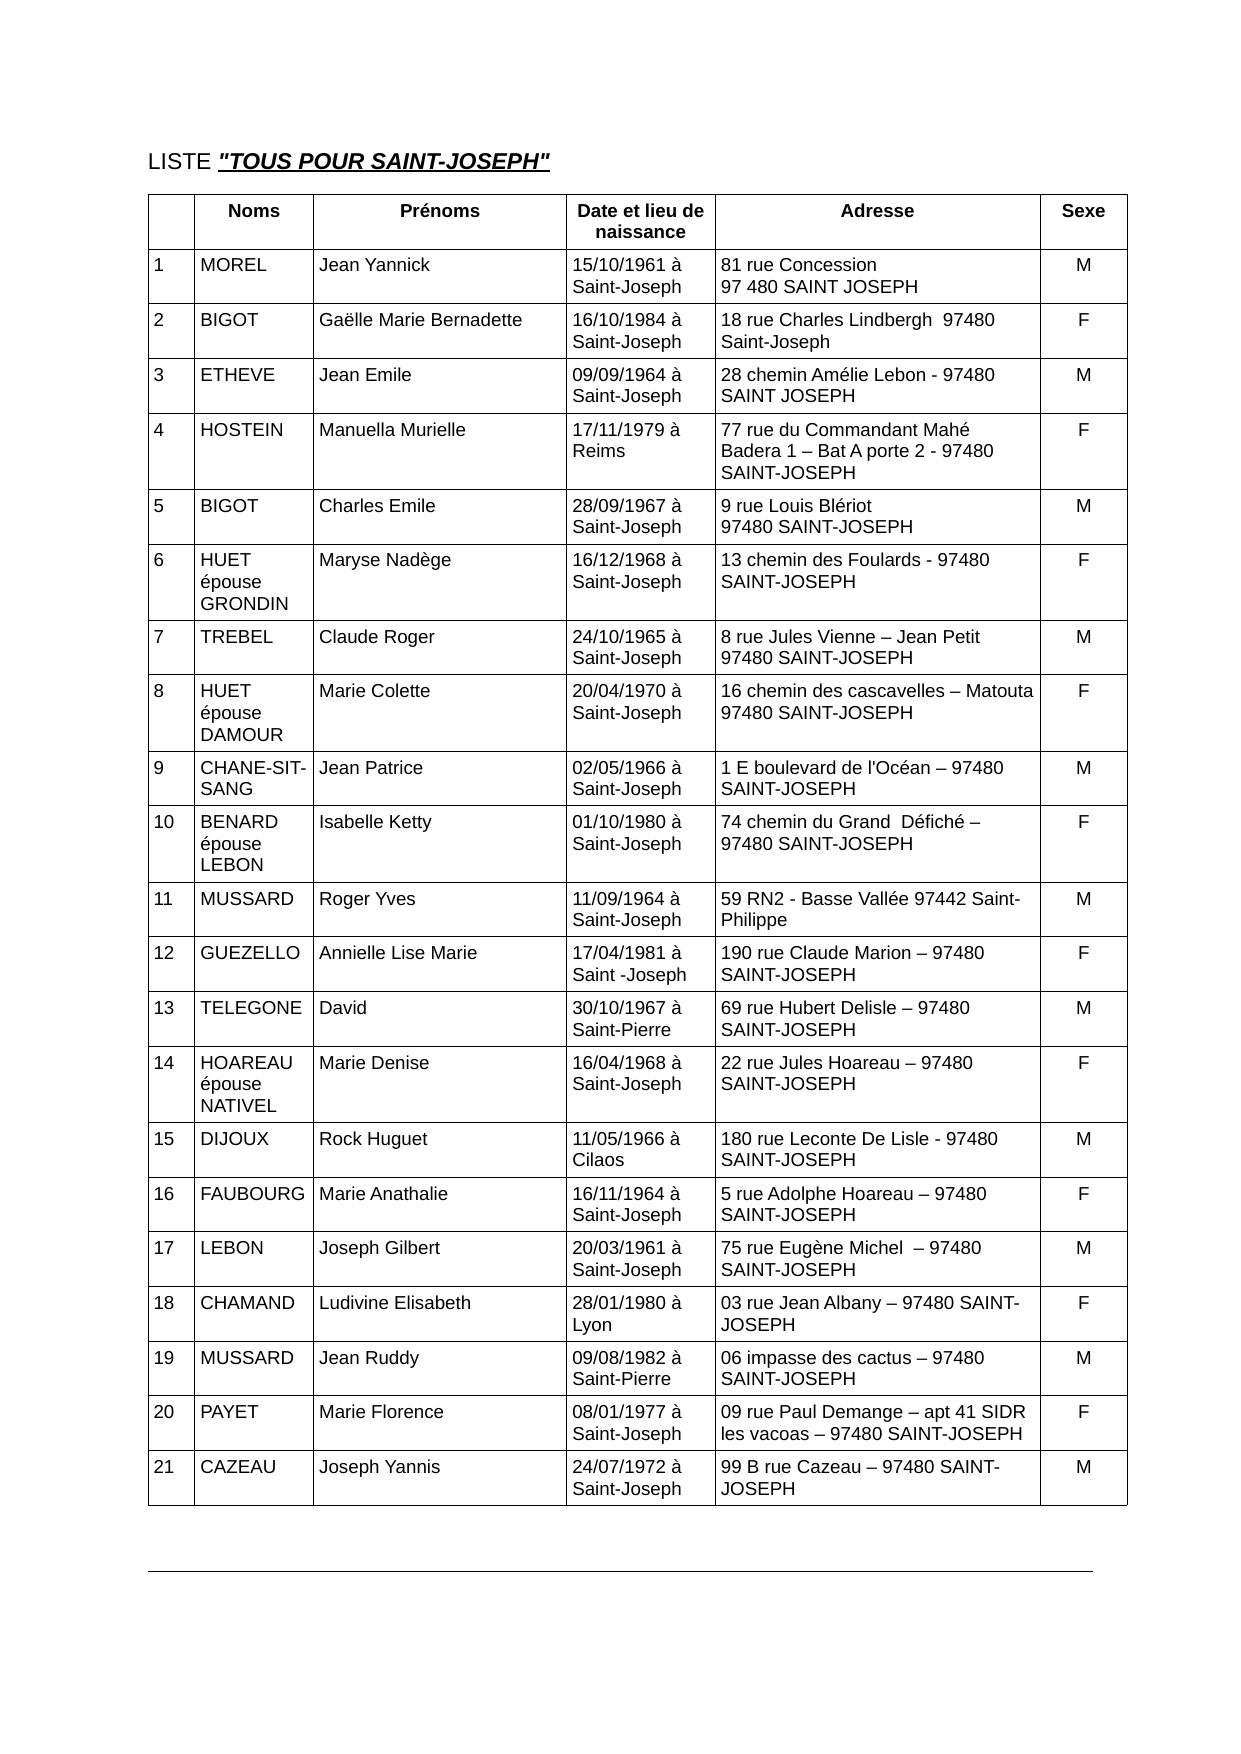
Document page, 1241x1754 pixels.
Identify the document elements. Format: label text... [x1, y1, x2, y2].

table_cell 9 rue Louis Blériot 97480 SAINT-JOSEPH [716, 490, 1040, 543]
table_cell LEBON [195, 1232, 313, 1286]
table_cell MOREL [195, 250, 313, 303]
table_cell 11/09/1964 à Saint-Joseph [567, 883, 715, 936]
table_cell F [1041, 1178, 1127, 1231]
table_cell 99 B rue Cazeau – 97480 SAINT-JOSEPH [716, 1451, 1040, 1505]
table_cell David [314, 992, 566, 1046]
table_cell FAUBOURG [195, 1178, 313, 1231]
table_cell F [1041, 304, 1127, 358]
table_cell 13 [149, 992, 194, 1046]
table_cell Claude Roger [314, 621, 566, 674]
table_cell Jean Yannick [314, 250, 566, 303]
table_cell 14 [149, 1047, 194, 1122]
table_cell 8 [149, 675, 194, 751]
table_cell DIJOUX [195, 1123, 313, 1177]
table_header Prénoms [314, 195, 566, 248]
table_cell 28/09/1967 à Saint-Joseph [567, 490, 715, 543]
table_header Noms [195, 195, 313, 248]
table_cell Marie Florence [314, 1396, 566, 1450]
table_cell 09 rue Paul Demange – apt 41 SIDR les vacoas – 97480 SAINT-JOSEPH [716, 1396, 1040, 1450]
table_cell HUET épouse DAMOUR [195, 675, 313, 751]
table_cell M [1041, 752, 1127, 805]
table_cell F [1041, 937, 1127, 991]
table_header [149, 195, 194, 248]
table_cell M [1041, 1451, 1127, 1505]
table_cell 2 [149, 304, 194, 358]
table_cell 15/10/1961 à Saint-Joseph [567, 250, 715, 303]
table_cell 13 chemin des Foulards - 97480 SAINT-JOSEPH [716, 545, 1040, 620]
table_cell 18 [149, 1287, 194, 1341]
table_cell BIGOT [195, 490, 313, 543]
table_cell 6 [149, 545, 194, 620]
table_cell 10 [149, 806, 194, 882]
table_cell 20/03/1961 à Saint-Joseph [567, 1232, 715, 1286]
table_cell Roger Yves [314, 883, 566, 936]
table_cell 59 RN2 - Basse Vallée 97442 Saint-Philippe [716, 883, 1040, 936]
table_cell 06 impasse des cactus – 97480 SAINT-JOSEPH [716, 1342, 1040, 1395]
table_cell 15 [149, 1123, 194, 1177]
table_cell 12 [149, 937, 194, 991]
table_cell Joseph Yannis [314, 1451, 566, 1505]
table_cell 02/05/1966 à Saint-Joseph [567, 752, 715, 805]
table_cell 01/10/1980 à Saint-Joseph [567, 806, 715, 882]
table_cell 8 rue Jules Vienne – Jean Petit 97480 SAINT-JOSEPH [716, 621, 1040, 674]
table_cell 74 chemin du Grand Défiché – 97480 SAINT-JOSEPH [716, 806, 1040, 882]
table_cell 17 [149, 1232, 194, 1286]
table_cell F [1041, 806, 1127, 882]
table_cell ETHEVE [195, 359, 313, 412]
table_cell 16/10/1984 à Saint-Joseph [567, 304, 715, 358]
table_cell Jean Ruddy [314, 1342, 566, 1395]
table_cell Annielle Lise Marie [314, 937, 566, 991]
table_cell 11 [149, 883, 194, 936]
table_cell 19 [149, 1342, 194, 1395]
table_cell HOAREAU épouse NATIVEL [195, 1047, 313, 1122]
table_cell 16/04/1968 à Saint-Joseph [567, 1047, 715, 1122]
table_cell M [1041, 1123, 1127, 1177]
table_header Sexe [1041, 195, 1127, 248]
table_cell F [1041, 1396, 1127, 1450]
table_cell Joseph Gilbert [314, 1232, 566, 1286]
table_cell Maryse Nadège [314, 545, 566, 620]
table_cell MUSSARD [195, 1342, 313, 1395]
table_cell MUSSARD [195, 883, 313, 936]
table_cell 1 [149, 250, 194, 303]
table_cell F [1041, 675, 1127, 751]
table_cell 28 chemin Amélie Lebon - 97480 SAINT JOSEPH [716, 359, 1040, 412]
table_cell Marie Anathalie [314, 1178, 566, 1231]
table_cell 24/07/1972 à Saint-Joseph [567, 1451, 715, 1505]
table_cell Marie Colette [314, 675, 566, 751]
table_cell 20 [149, 1396, 194, 1450]
table_cell Jean Patrice [314, 752, 566, 805]
table_cell 9 [149, 752, 194, 805]
table_cell Marie Denise [314, 1047, 566, 1122]
table_cell 5 [149, 490, 194, 543]
table_cell 75 rue Eugène Michel – 97480 SAINT-JOSEPH [716, 1232, 1040, 1286]
table_cell HUET épouse GRONDIN [195, 545, 313, 620]
table_cell 180 rue Leconte De Lisle - 97480 SAINT-JOSEPH [716, 1123, 1040, 1177]
table_cell 5 rue Adolphe Hoareau – 97480 SAINT-JOSEPH [716, 1178, 1040, 1231]
table_cell 24/10/1965 à Saint-Joseph [567, 621, 715, 674]
table_cell HOSTEIN [195, 414, 313, 489]
table_cell 30/10/1967 à Saint-Pierre [567, 992, 715, 1046]
table_cell GUEZELLO [195, 937, 313, 991]
table_cell Charles Emile [314, 490, 566, 543]
table_header Adresse [716, 195, 1040, 248]
table_cell 16 chemin des cascavelles – Matouta 97480 SAINT-JOSEPH [716, 675, 1040, 751]
table_cell M [1041, 883, 1127, 936]
table_cell 21 [149, 1451, 194, 1505]
table_cell CHANE-SIT-SANG [195, 752, 313, 805]
table_cell 81 rue Concession 97 480 SAINT JOSEPH [716, 250, 1040, 303]
table_cell Jean Emile [314, 359, 566, 412]
table_cell M [1041, 490, 1127, 543]
table_cell Manuella Murielle [314, 414, 566, 489]
table_cell 7 [149, 621, 194, 674]
table_cell F [1041, 1047, 1127, 1122]
table_cell M [1041, 1342, 1127, 1395]
table_cell 17/11/1979 à Reims [567, 414, 715, 489]
table_cell BIGOT [195, 304, 313, 358]
table_cell F [1041, 1287, 1127, 1341]
table_header Date et lieu de naissance [567, 195, 715, 248]
table_cell 4 [149, 414, 194, 489]
table_cell 28/01/1980 à Lyon [567, 1287, 715, 1341]
table_cell M [1041, 992, 1127, 1046]
table_cell 1 E boulevard de l'Océan – 97480 SAINT-JOSEPH [716, 752, 1040, 805]
table_cell M [1041, 250, 1127, 303]
table_cell 08/01/1977 à Saint-Joseph [567, 1396, 715, 1450]
table_cell F [1041, 545, 1127, 620]
table_cell PAYET [195, 1396, 313, 1450]
table_cell Isabelle Ketty [314, 806, 566, 882]
table_cell 77 rue du Commandant Mahé Badera 1 – Bat A porte 2 - 97480 SAINT-JOSEPH [716, 414, 1040, 489]
table_cell BENARD épouse LEBON [195, 806, 313, 882]
table_cell 03 rue Jean Albany – 97480 SAINT-JOSEPH [716, 1287, 1040, 1341]
table_cell 16/11/1964 à Saint-Joseph [567, 1178, 715, 1231]
table_cell 18 rue Charles Lindbergh 97480 Saint-Joseph [716, 304, 1040, 358]
table_cell Gaëlle Marie Bernadette [314, 304, 566, 358]
table_cell 20/04/1970 à Saint-Joseph [567, 675, 715, 751]
table_cell 16 [149, 1178, 194, 1231]
table_cell 3 [149, 359, 194, 412]
table_cell 09/08/1982 à Saint-Pierre [567, 1342, 715, 1395]
table_cell CAZEAU [195, 1451, 313, 1505]
table_cell Rock Huguet [314, 1123, 566, 1177]
table_cell TELEGONE [195, 992, 313, 1046]
table_cell M [1041, 359, 1127, 412]
table_cell 16/12/1968 à Saint-Joseph [567, 545, 715, 620]
table_cell M [1041, 1232, 1127, 1286]
table_cell 190 rue Claude Marion – 97480 SAINT-JOSEPH [716, 937, 1040, 991]
table_cell 22 rue Jules Hoareau – 97480 SAINT-JOSEPH [716, 1047, 1040, 1122]
table_cell 17/04/1981 à Saint -Joseph [567, 937, 715, 991]
table_cell TREBEL [195, 621, 313, 674]
text LISTE "TOUS POUR SAINT-JOSEPH" [148, 148, 1093, 174]
table_cell CHAMAND [195, 1287, 313, 1341]
table_cell 69 rue Hubert Delisle – 97480 SAINT-JOSEPH [716, 992, 1040, 1046]
table_cell 09/09/1964 à Saint-Joseph [567, 359, 715, 412]
table_cell Ludivine Elisabeth [314, 1287, 566, 1341]
table_cell M [1041, 621, 1127, 674]
table_cell 11/05/1966 à Cilaos [567, 1123, 715, 1177]
table_cell F [1041, 414, 1127, 489]
